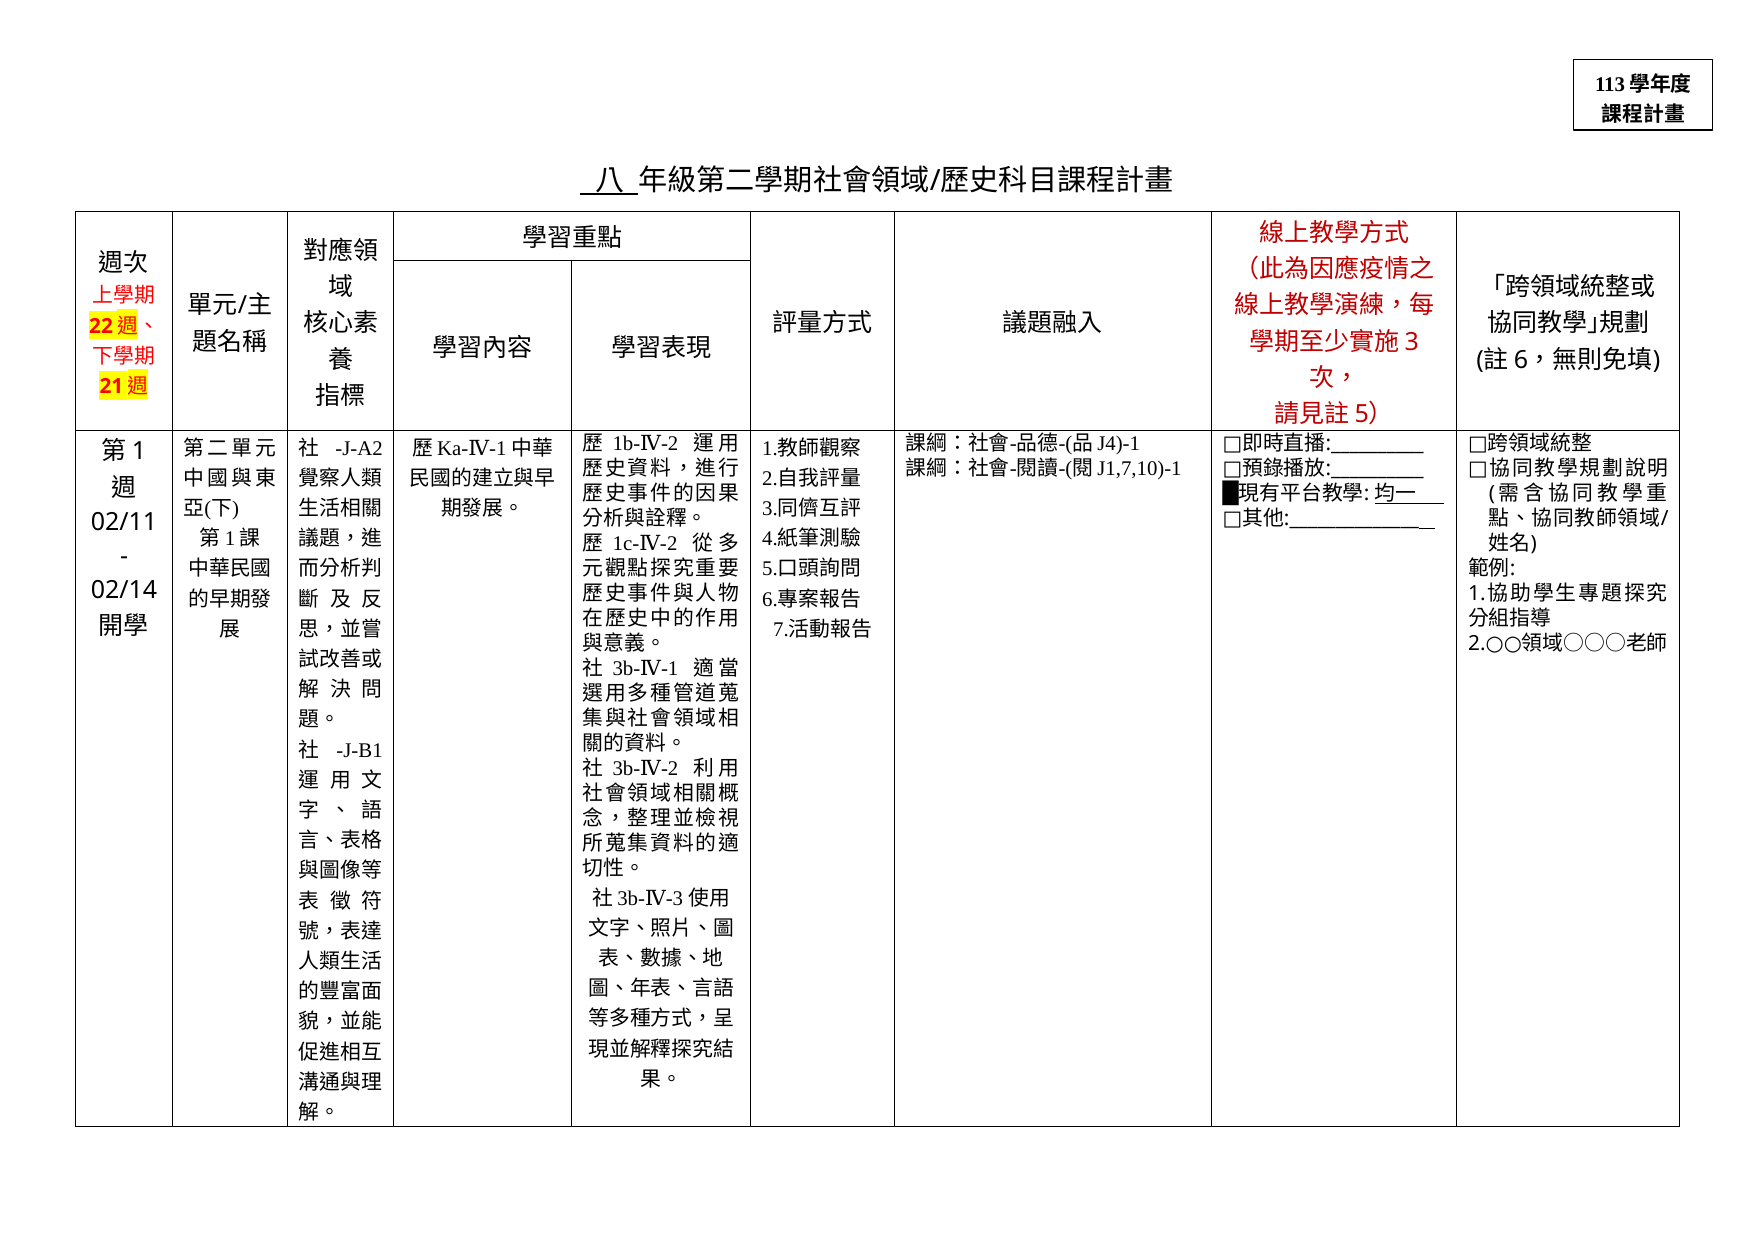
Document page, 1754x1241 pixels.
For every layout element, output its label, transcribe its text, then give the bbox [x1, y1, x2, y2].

table_cell 歷1b-Ⅳ-2 運用歷史資料，進行歷史事件的因果分析與詮釋。 歷1c-Ⅳ-2 從多元觀點探究重要歷史事件與人物在歷史中的作用與意義。 社3b-Ⅳ-1 適當選用多種管道蒐集與社會領域相關的資料。 社3b-Ⅳ-2 利用社會領域相關概念，整理並檢視所蒐集資料的適切性。 社3b-Ⅳ-3 使用文字、照片、圖表、數據、地圖、年表、言語等多種方式，呈現並解釋探究結果。 [572, 431, 750, 1126]
table_cell 1.教師觀察 2.自我評量 3.同儕互評 4.紙筆測驗 5.口頭詢問 6.專案報告 7.活動報告 [751, 431, 894, 1126]
table_cell 社-J-A2 覺察人類生活相關議題，進而分析判斷及反思，並嘗試改善或解決問題。 社-J-B1 運用文字、語言、表格與圖像等表徵符號，表達人類生活的豐富面貌，並能促進相互溝通與理解。 [288, 431, 393, 1126]
table_header 議題融入 [895, 212, 1211, 430]
text 課程計畫 [1589, 97, 1697, 123]
table_cell □即時直播:__________ □預錄播放:__________ █現有平台教學: 均一 □其他:______________ [1212, 431, 1456, 1126]
table_header 學習重點 [394, 212, 750, 259]
table_header 對應領域 核心素養 指標 [288, 212, 393, 430]
table_header 評量方式 [751, 212, 894, 430]
table_cell 學習內容 [394, 261, 571, 430]
table_cell 第1週 02/11-02/14開學 [76, 431, 172, 1126]
table_cell 第二單元 中國與東亞(下) 第1課 中華民國的早期發展 [173, 431, 287, 1126]
table_header 線上教學方式 （此為因應疫情之線上教學演練，每學期至少實施3次， 請見註5） [1212, 212, 1456, 430]
text 八 年級第二學期社會領域/歷史科目課程計畫 [75, 156, 1679, 199]
text 113學年度 [1589, 67, 1697, 97]
table_header 單元/主題名稱 [173, 212, 287, 430]
table_cell 課綱：社會-品德-(品J4)-1 課綱：社會-閱讀-(閱J1,7,10)-1 [895, 431, 1211, 1126]
table_header 週次 上學期22週、下學期21週 [76, 212, 172, 430]
table_cell 學習表現 [572, 261, 750, 430]
table_header 「跨領域統整或 協同教學｣規劃 (註6，無則免填) [1457, 212, 1679, 430]
table_cell □跨領域統整 □協同教學規劃說明(需含協同教學重點、協同教師領域/姓名) 範例: 1.協助學生專題探究分組指導 2.○○領域○○○老師 [1457, 431, 1679, 1126]
table_cell 歷Ka-Ⅳ-1 中華民國的建立與早期發展。 [394, 431, 571, 1126]
